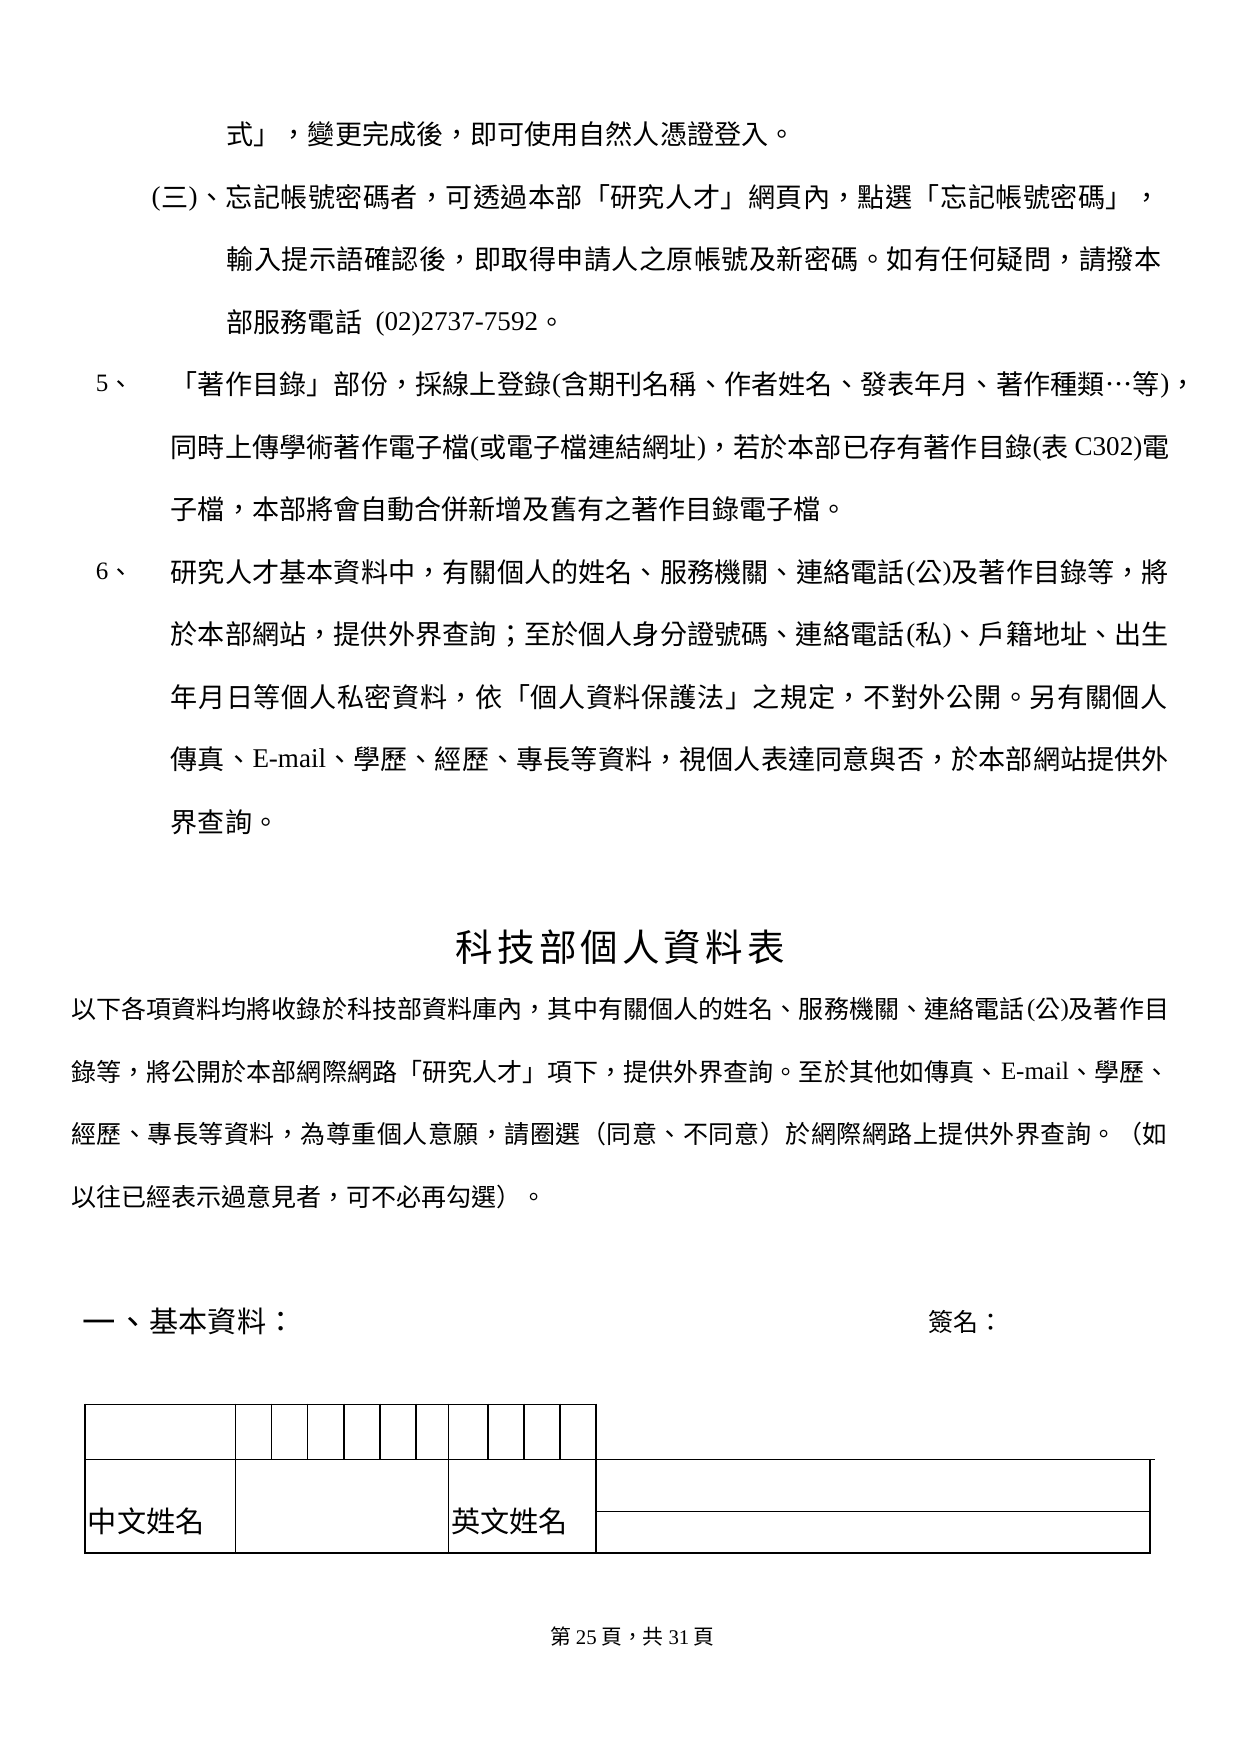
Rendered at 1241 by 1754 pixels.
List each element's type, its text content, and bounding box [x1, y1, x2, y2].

table_header 身分證號碼 [86, 1405, 235, 1459]
table_cell [1151, 1460, 1155, 1511]
table_header [308, 1405, 343, 1459]
text 以下各項資料均將收錄於科技部資料庫內，其中有關個人的姓名、服務機關、連絡電話(公)及著作目錄等，將公開於本部網際網路「研究人才」項下，提供外界查詢。至於其他如傳真、E-mail、學歷、經歷、專長等資料，為尊重個人意願，請圈選（同意、不同意）於網際網路上提供外界查詢。（如以往已經表示過意見者，可不必再勾選）。 [71, 966, 1169, 1216]
table_cell (Last Name) (First Name) (Middle Name) [597, 1512, 1149, 1552]
table_header [345, 1405, 379, 1459]
text 一、基本資料： 簽名： [83, 1278, 1169, 1341]
table_cell [1151, 1511, 1155, 1552]
table_header 20 / / [943, 1404, 1155, 1459]
table_header [417, 1405, 448, 1459]
text 式」，變更完成後，即可使用自然人憑證登入。 [151, 91, 1163, 153]
text 科技部個人資料表 [71, 903, 1169, 966]
table_header [272, 1405, 307, 1459]
table_header [236, 1405, 271, 1459]
table_cell [597, 1460, 1149, 1511]
table_header [449, 1405, 487, 1459]
table_cell 英文姓名 [449, 1460, 595, 1552]
table_cell [236, 1460, 448, 1552]
list 研究人才基本資料中，有關個人的姓名、服務機關、連絡電話(公)及著作目錄等，將於本部網站，提供外界查詢；至於個人身分證號碼、連絡電話(私)、戶籍地址、出生年月日等個人私密資料，依「個人資料保護法」之規定，不對外公開。另有關個人傳真、E-mail、學歷、經歷、專長等資料，視個人表達同意與否，於本部網站提供外界查詢。 [96, 528, 1169, 841]
table_header 填表日期： [597, 1404, 943, 1459]
table_header [525, 1405, 559, 1459]
table_header [381, 1405, 415, 1459]
text (三)、忘記帳號密碼者，可透過本部「研究人才」網頁內，點選「忘記帳號密碼」，輸入提示語確認後，即取得申請人之原帳號及新密碼。如有任何疑問，請撥本部服務電話 (02)2737-7592。 [151, 153, 1163, 341]
list 「著作目錄」部份，採線上登錄(含期刊名稱、作者姓名、發表年月、著作種類…等)，同時上傳學術著作電子檔(或電子檔連結網址)，若於本部已存有著作目錄(表C302)電子檔，本部將會自動合併新增及舊有之著作目錄電子檔。 [96, 341, 1169, 528]
table_header [561, 1405, 595, 1459]
table_header [489, 1405, 523, 1459]
table_cell 中文姓名 [86, 1460, 235, 1552]
